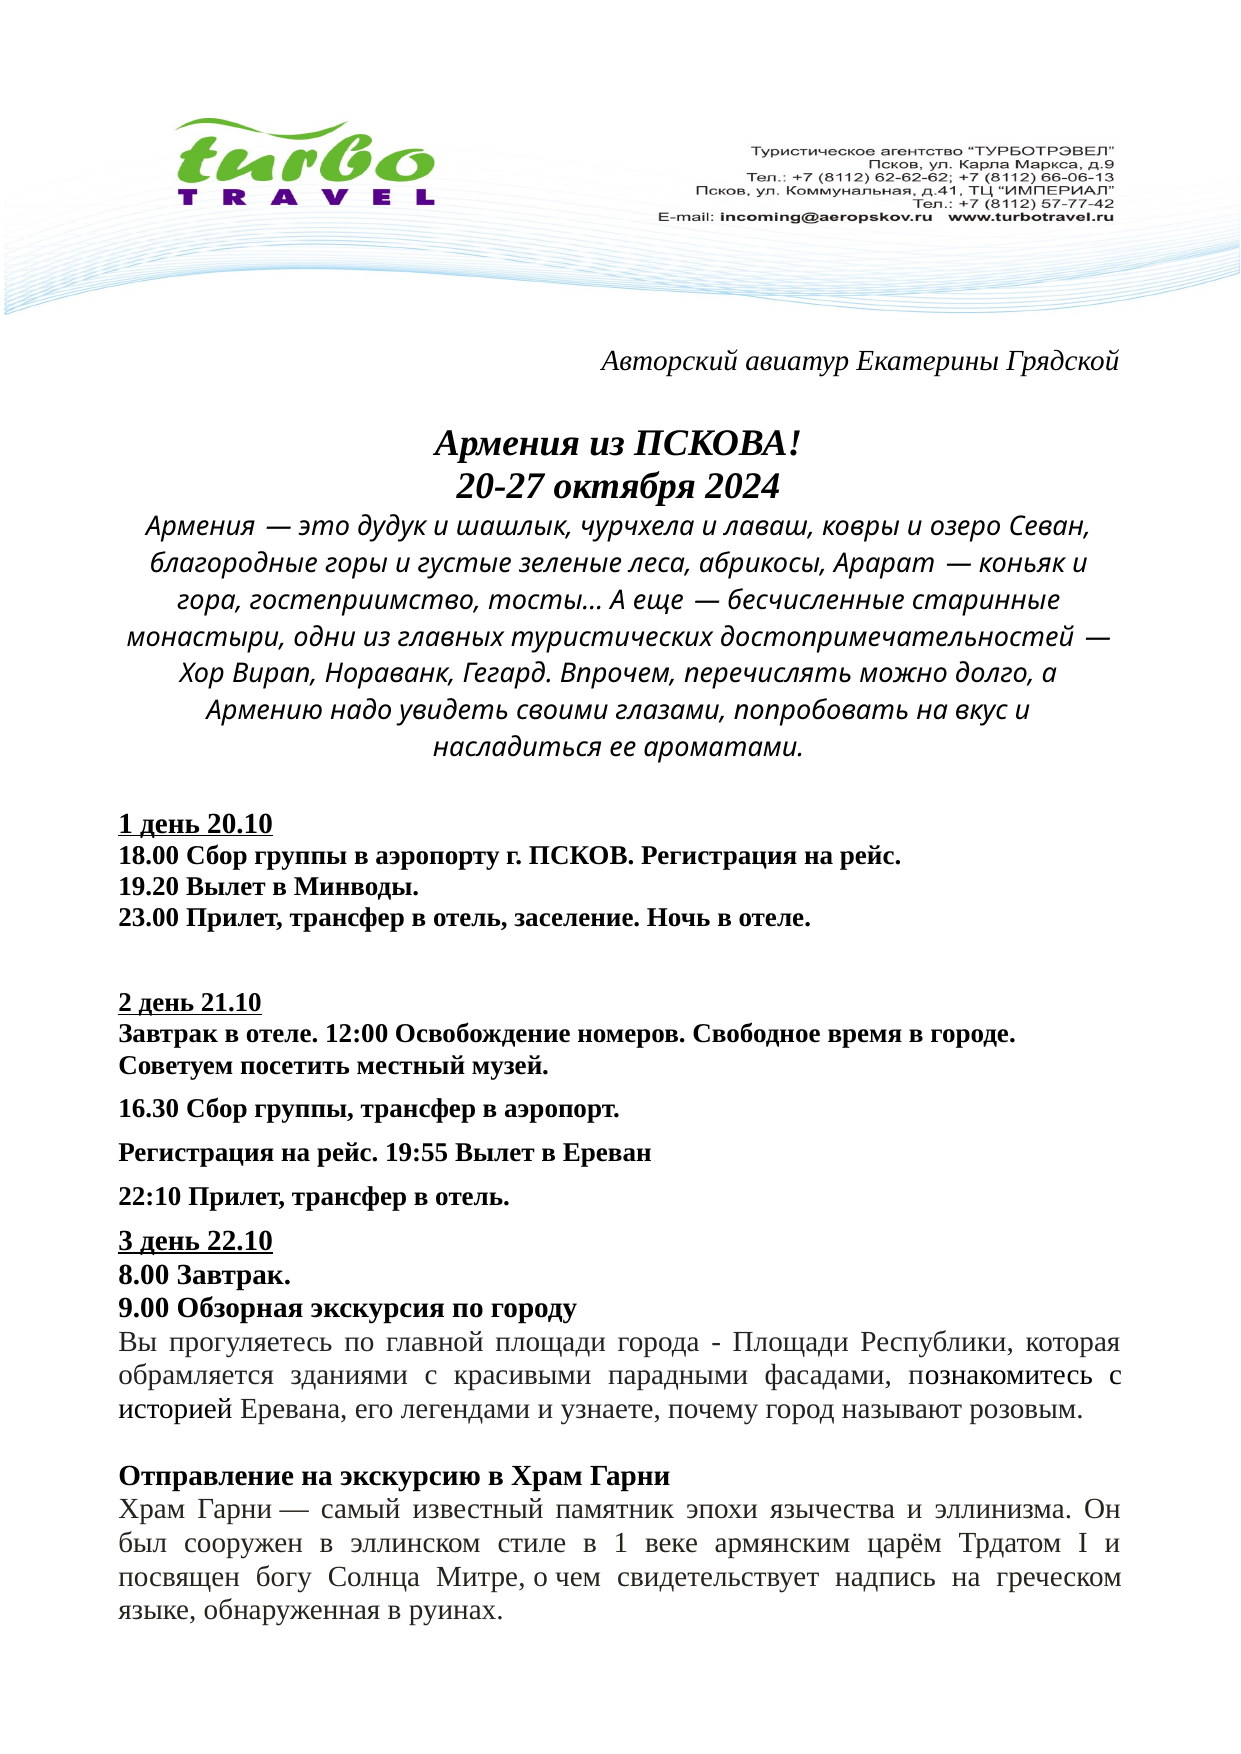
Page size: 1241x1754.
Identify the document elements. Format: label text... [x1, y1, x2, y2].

text Регистрация на рейс. 19:55 Вылет в Ереван [118, 1136, 1122, 1167]
text 16.30 Сбор группы, трансфер в аэропорт. [118, 1092, 1122, 1123]
text Вы прогуляетесь по главной площади города - Площади Республики, которая обрамляется зданиями с красивыми парадными фасадами, познакомитесь с историей Еревана, его легендами и узнаете, почему город называют розовым. [118, 1324, 1122, 1424]
text 9.00 Обзорная экскурсия по городу [118, 1290, 1122, 1324]
text 2 день 21.10 Завтрак в отеле. 12:00 Освобождение номеров. Свободное время в городе. Советуем посетить местный музей. [118, 986, 1122, 1080]
picture [4, 118, 1241, 315]
text Авторский авиатур Екатерины Грядской [118, 343, 1122, 377]
text 3 день 22.10 [118, 1223, 1122, 1257]
text 22:10 Прилет, трансфер в отель. [118, 1180, 1122, 1211]
text 1 день 20.10 18.00 Сбор группы в аэропорту г. ПСКОВ. Регистрация на рейс. 19.20 Вылет в Минводы. 23.00 Прилет, трансфер в отель, заселение. Ночь в отеле. [118, 806, 1122, 933]
text Армения из ПСКОВА! [118, 377, 1122, 463]
text Армения — это дудук и шашлык, чурчхела и лаваш, ковры и озеро Севан, благородные горы и густые зеленые леса, абрикосы, Арарат — коньяк и гора, гостеприимство, тосты… А еще — бесчисленные старинные монастыри, одни из главных туристических достопримечательностей — Хор Вирап, Нораванк, Гегард. Впрочем, перечислять можно долго, а Армению надо увидеть своими глазами, попробовать на вкус и насладиться ее ароматами. [118, 506, 1122, 764]
text 8.00 Завтрак. [118, 1257, 1122, 1290]
text Храм Гарни — самый известный памятник эпохи язычества и эллинизма. Он был сооружен в эллинском стиле в 1 веке армянским царём Трдатом I и посвящен богу Солнца Митре, о чем свидетельствует надпись на греческом языке, обнаруженная в руинах. [118, 1492, 1122, 1626]
text 20-27 октября 2024 [118, 463, 1122, 506]
text Отправление на экскурсию в Храм Гарни [118, 1458, 1122, 1492]
